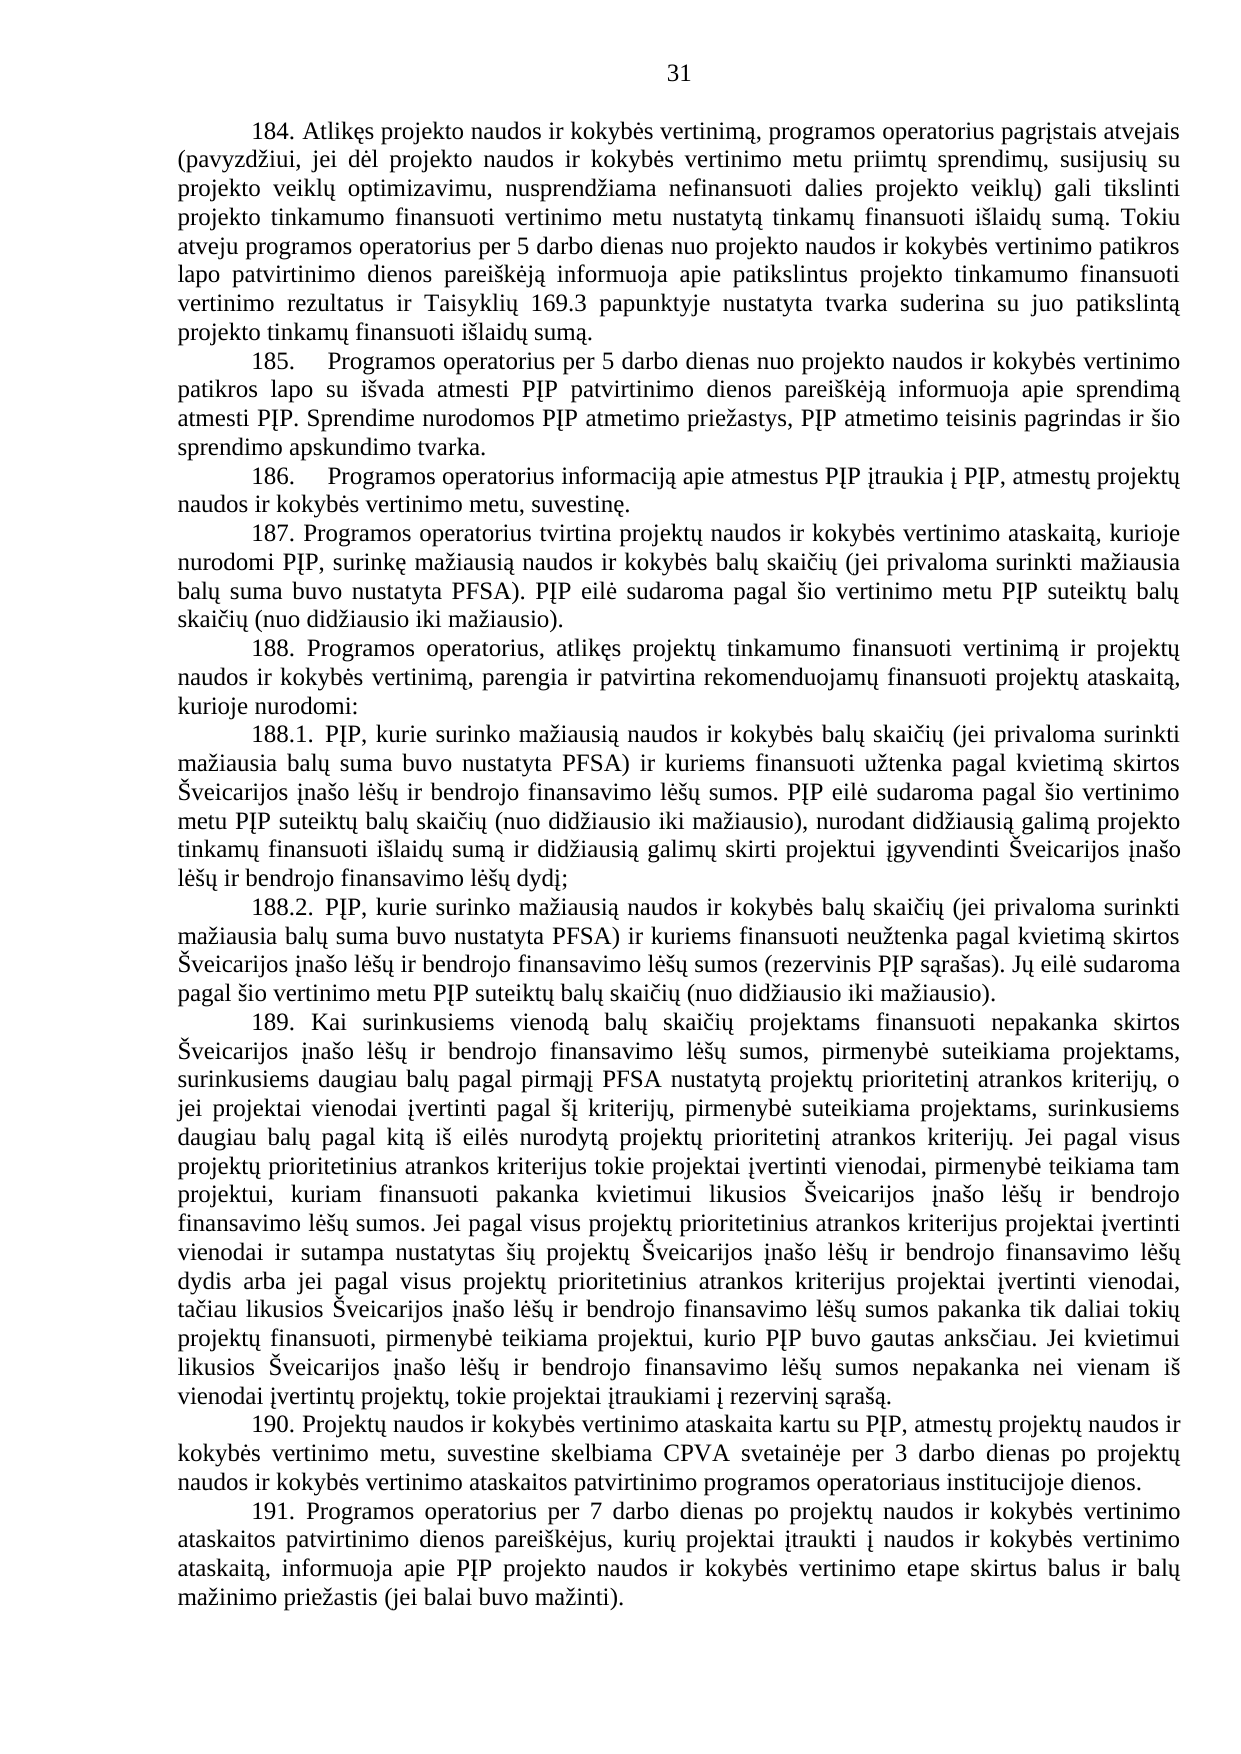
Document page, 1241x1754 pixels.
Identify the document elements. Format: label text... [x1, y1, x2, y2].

text 187. Programos operatorius tvirtina projektų naudos ir kokybės vertinimo ataskaitą, kurioje nurodomi PĮP, surinkę mažiausią naudos ir kokybės balų skaičių (jei privaloma surinkti mažiausia balų suma buvo nustatyta PFSA). PĮP eilė sudaroma pagal šio vertinimo metu PĮP suteiktų balų skaičių (nuo didžiausio iki mažiausio). [177, 518, 1181, 633]
text 190. Projektų naudos ir kokybės vertinimo ataskaita kartu su PĮP, atmestų projektų naudos ir kokybės vertinimo metu, suvestine skelbiama CPVA svetainėje per 3 darbo dienas po projektų naudos ir kokybės vertinimo ataskaitos patvirtinimo programos operatoriaus institucijoje dienos. [177, 1409, 1181, 1496]
text 191. Programos operatorius per 7 darbo dienas po projektų naudos ir kokybės vertinimo ataskaitos patvirtinimo dienos pareiškėjus, kurių projektai įtraukti į naudos ir kokybės vertinimo ataskaitą, informuoja apie PĮP projekto naudos ir kokybės vertinimo etape skirtus balus ir balų mažinimo priežastis (jei balai buvo mažinti). [177, 1496, 1181, 1611]
text 186. Programos operatorius informaciją apie atmestus PĮP įtraukia į PĮP, atmestų projektų naudos ir kokybės vertinimo metu, suvestinę. [177, 461, 1181, 518]
text 185. Programos operatorius per 5 darbo dienas nuo projekto naudos ir kokybės vertinimo patikros lapo su išvada atmesti PĮP patvirtinimo dienos pareiškėją informuoja apie sprendimą atmesti PĮP. Sprendime nurodomos PĮP atmetimo priežastys, PĮP atmetimo teisinis pagrindas ir šio sprendimo apskundimo tvarka. [177, 346, 1181, 461]
text 188.1. PĮP, kurie surinko mažiausią naudos ir kokybės balų skaičių (jei privaloma surinkti mažiausia balų suma buvo nustatyta PFSA) ir kuriems finansuoti užtenka pagal kvietimą skirtos Šveicarijos įnašo lėšų ir bendrojo finansavimo lėšų sumos. PĮP eilė sudaroma pagal šio vertinimo metu PĮP suteiktų balų skaičių (nuo didžiausio iki mažiausio), nurodant didžiausią galimą projekto tinkamų finansuoti išlaidų sumą ir didžiausią galimų skirti projektui įgyvendinti Šveicarijos įnašo lėšų ir bendrojo finansavimo lėšų dydį; [177, 719, 1181, 892]
text 184. Atlikęs projekto naudos ir kokybės vertinimą, programos operatorius pagrįstais atvejais (pavyzdžiui, jei dėl projekto naudos ir kokybės vertinimo metu priimtų sprendimų, susijusių su projekto veiklų optimizavimu, nusprendžiama nefinansuoti dalies projekto veiklų) gali tikslinti projekto tinkamumo finansuoti vertinimo metu nustatytą tinkamų finansuoti išlaidų sumą. Tokiu atveju programos operatorius per 5 darbo dienas nuo projekto naudos ir kokybės vertinimo patikros lapo patvirtinimo dienos pareiškėją informuoja apie patikslintus projekto tinkamumo finansuoti vertinimo rezultatus ir Taisyklių 169.3 papunktyje nustatyta tvarka suderina su juo patikslintą projekto tinkamų finansuoti išlaidų sumą. [177, 116, 1181, 346]
text 189. Kai surinkusiems vienodą balų skaičių projektams finansuoti nepakanka skirtos Šveicarijos įnašo lėšų ir bendrojo finansavimo lėšų sumos, pirmenybė suteikiama projektams, surinkusiems daugiau balų pagal pirmąjį PFSA nustatytą projektų prioritetinį atrankos kriterijų, o jei projektai vienodai įvertinti pagal šį kriterijų, pirmenybė suteikiama projektams, surinkusiems daugiau balų pagal kitą iš eilės nurodytą projektų prioritetinį atrankos kriterijų. Jei pagal visus projektų prioritetinius atrankos kriterijus tokie projektai įvertinti vienodai, pirmenybė teikiama tam projektui, kuriam finansuoti pakanka kvietimui likusios Šveicarijos įnašo lėšų ir bendrojo finansavimo lėšų sumos. Jei pagal visus projektų prioritetinius atrankos kriterijus projektai įvertinti vienodai ir sutampa nustatytas šių projektų Šveicarijos įnašo lėšų ir bendrojo finansavimo lėšų dydis arba jei pagal visus projektų prioritetinius atrankos kriterijus projektai įvertinti vienodai, tačiau likusios Šveicarijos įnašo lėšų ir bendrojo finansavimo lėšų sumos pakanka tik daliai tokių projektų finansuoti, pirmenybė teikiama projektui, kurio PĮP buvo gautas anksčiau. Jei kvietimui likusios Šveicarijos įnašo lėšų ir bendrojo finansavimo lėšų sumos nepakanka nei vienam iš vienodai įvertintų projektų, tokie projektai įtraukiami į rezervinį sąrašą. [177, 1007, 1181, 1409]
text 188. Programos operatorius, atlikęs projektų tinkamumo finansuoti vertinimą ir projektų naudos ir kokybės vertinimą, parengia ir patvirtina rekomenduojamų finansuoti projektų ataskaitą, kurioje nurodomi: [177, 633, 1181, 719]
text 188.2. PĮP, kurie surinko mažiausią naudos ir kokybės balų skaičių (jei privaloma surinkti mažiausia balų suma buvo nustatyta PFSA) ir kuriems finansuoti neužtenka pagal kvietimą skirtos Šveicarijos įnašo lėšų ir bendrojo finansavimo lėšų sumos (rezervinis PĮP sąrašas). Jų eilė sudaroma pagal šio vertinimo metu PĮP suteiktų balų skaičių (nuo didžiausio iki mažiausio). [177, 892, 1181, 1007]
